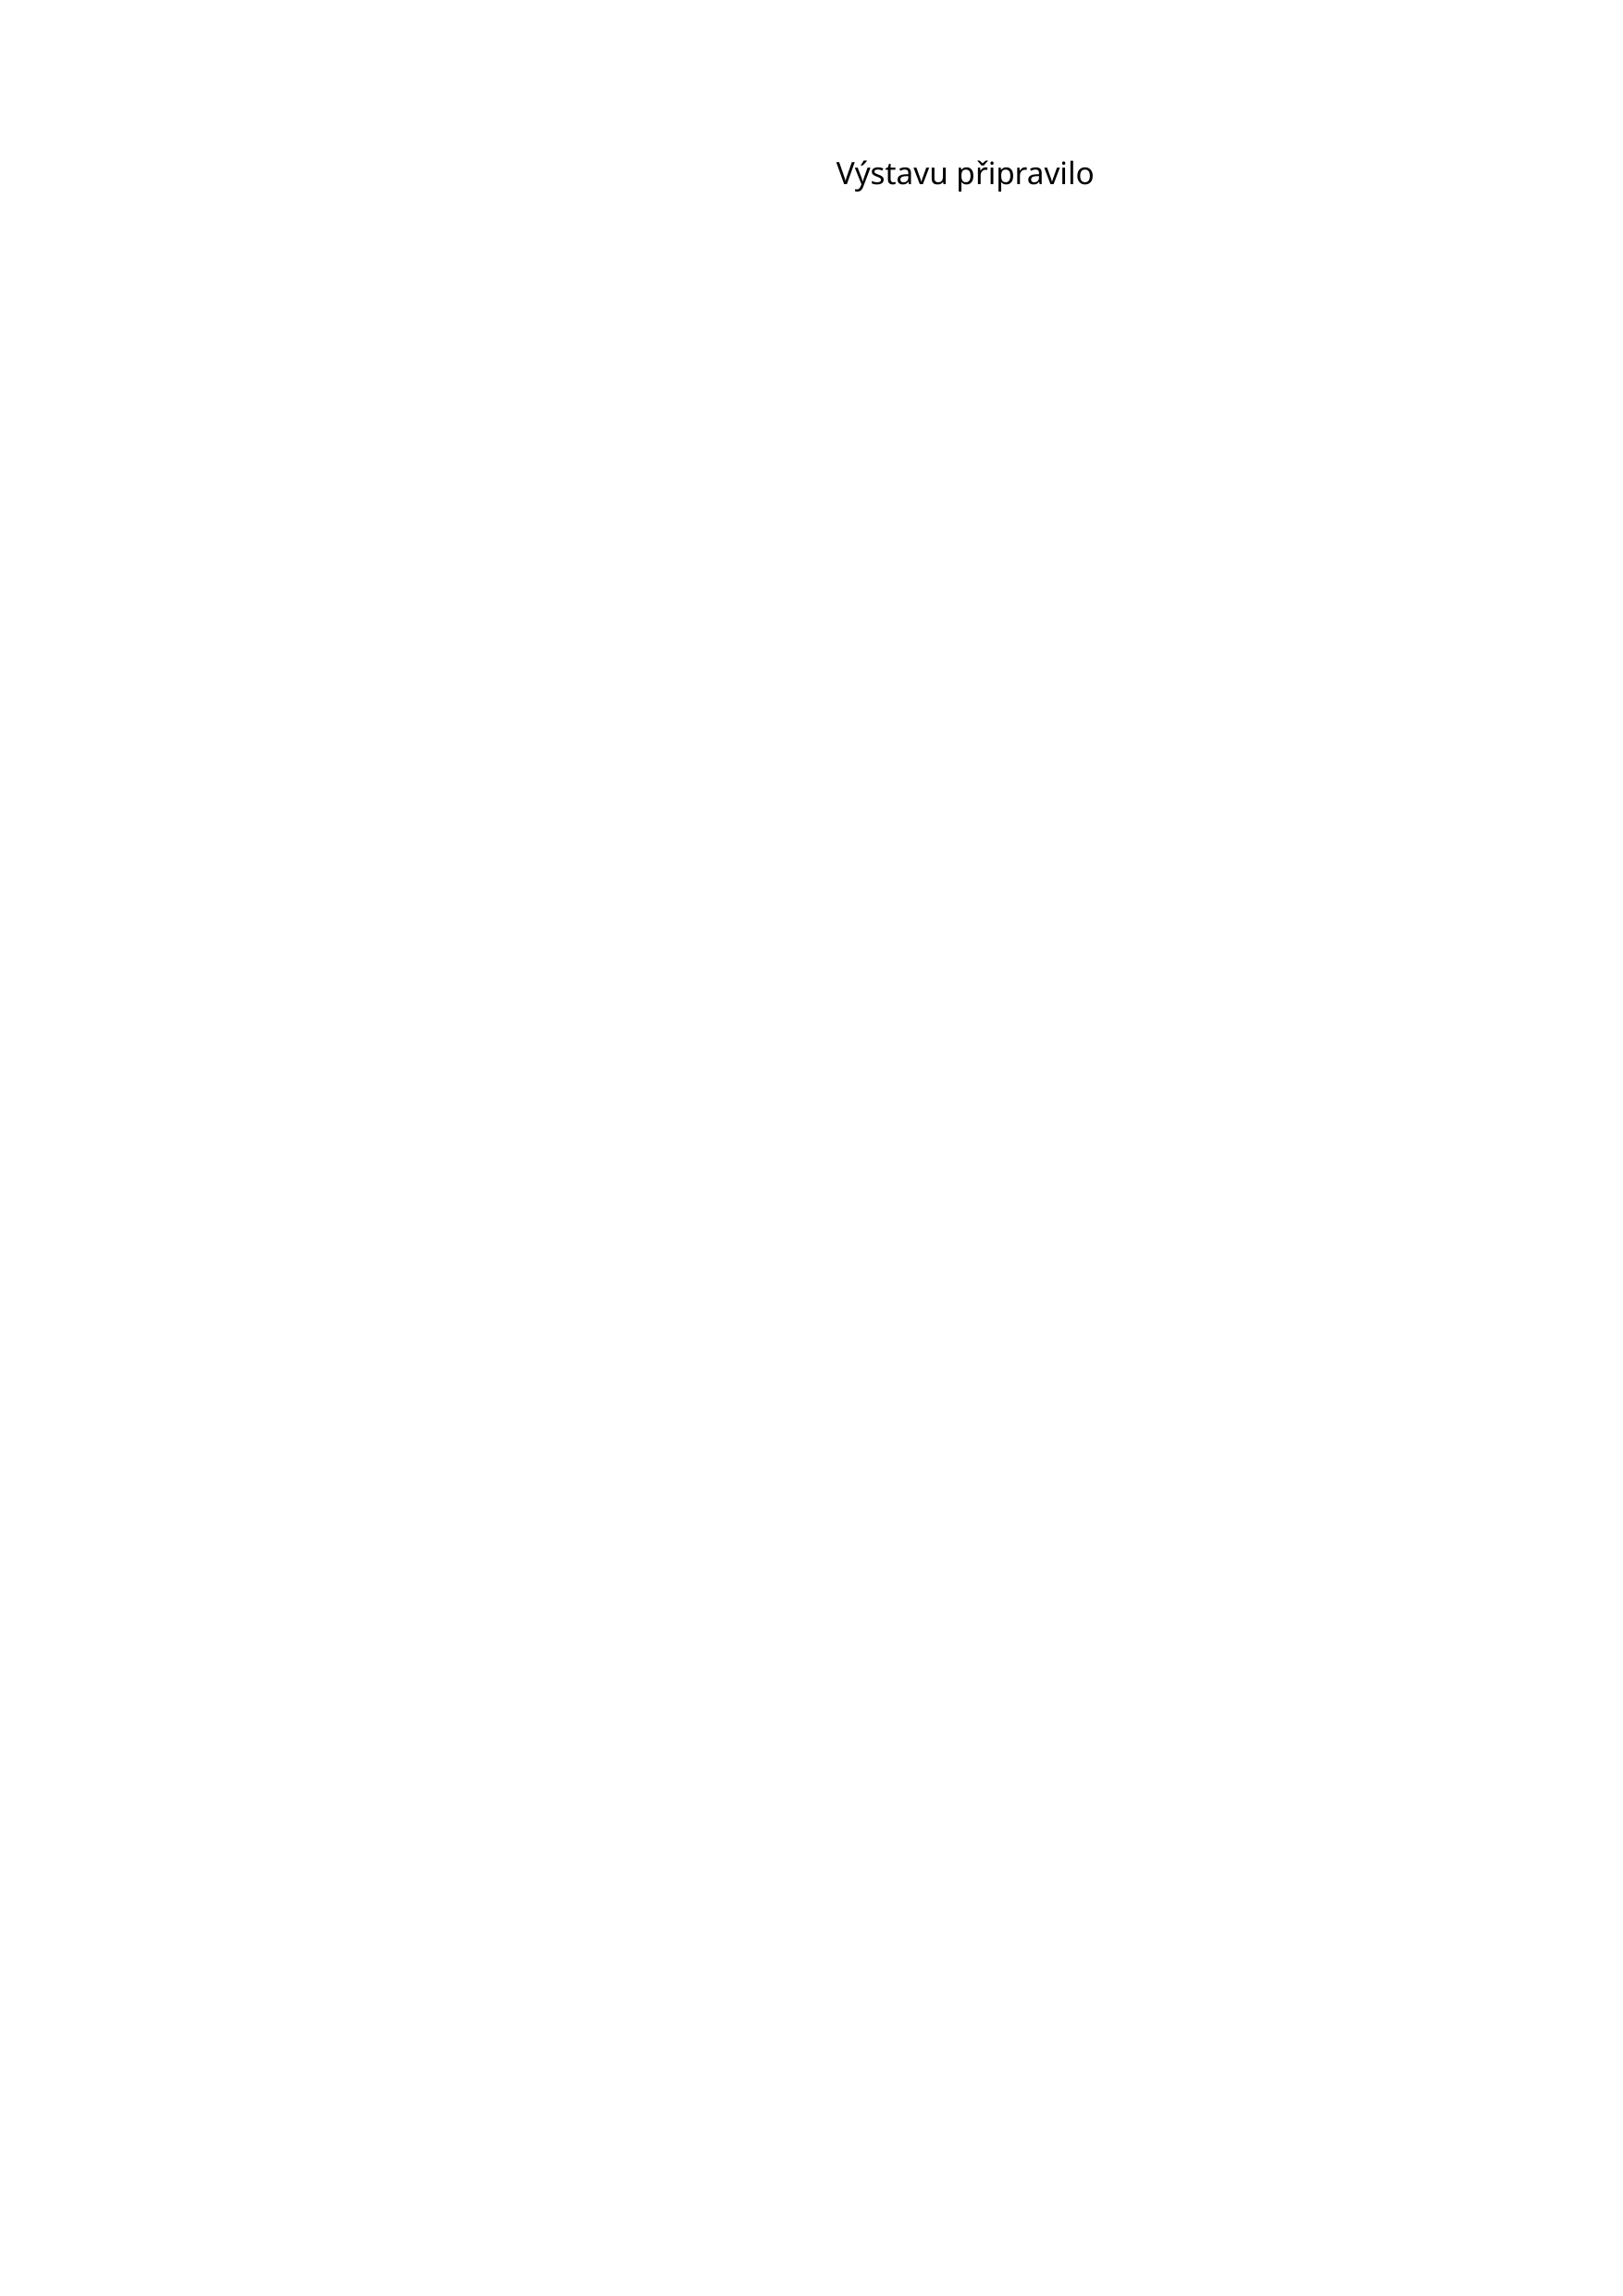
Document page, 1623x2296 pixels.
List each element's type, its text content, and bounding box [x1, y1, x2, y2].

text Výstavu připravilo [650, 152, 1449, 193]
